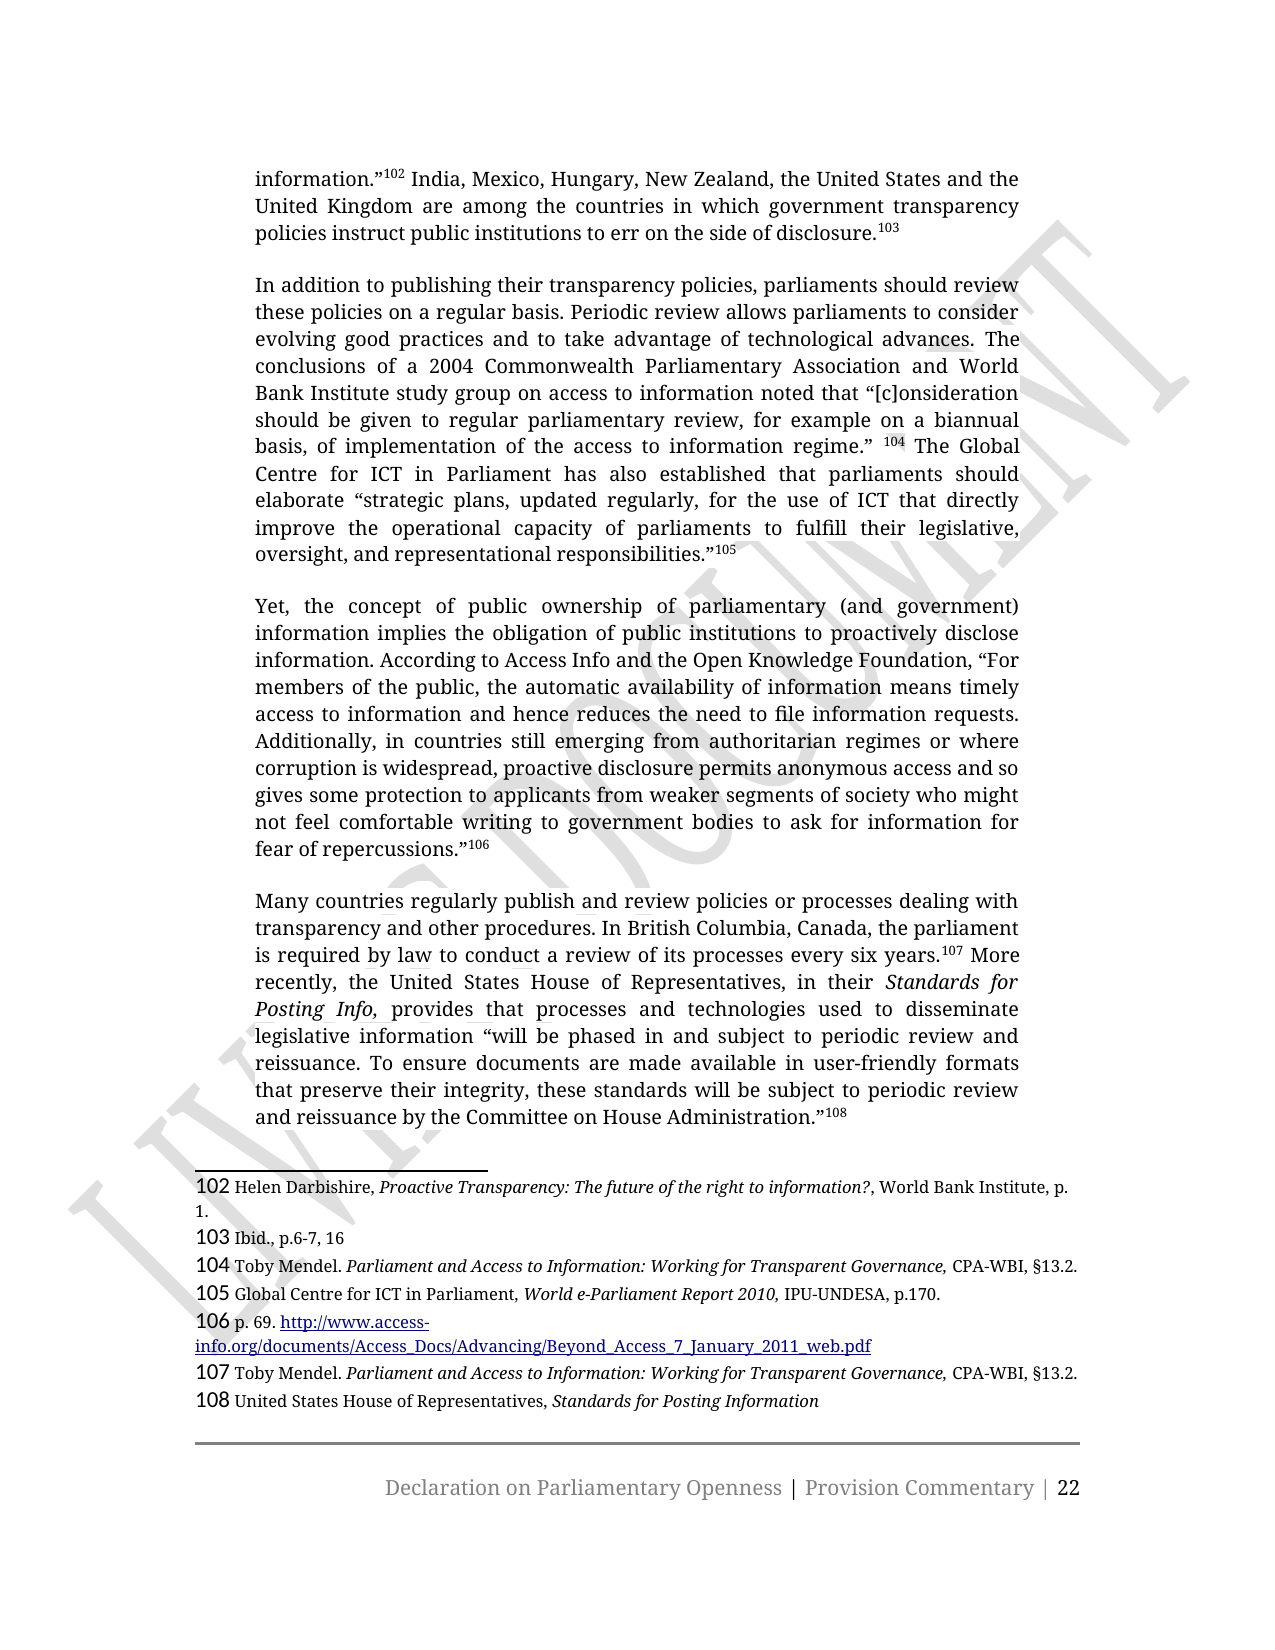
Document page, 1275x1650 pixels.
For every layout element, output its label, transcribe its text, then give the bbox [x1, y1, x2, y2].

text p. 69. http://www.access-info.org/documents/Access_Docs/Advancing/Beyond_Access_7_January_2011_web.pdf [216, 1306, 1080, 1357]
text Toby Mendel. Parliament and Access to Information: Working for Transparent Governance, CPA-WBI, §13.2. [195, 1357, 1080, 1385]
text Toby Mendel. Parliament and Access to Information: Working for Transparent Governance, CPA-WBI, §13.2. [279, 1250, 1080, 1278]
text information.” India, Mexico, Hungary, New Zealand, the United States and the United Kingdom are among the countries in which government transparency policies instruct public institutions to err on the side of disclosure. [255, 165, 1020, 246]
text Helen Darbishire, Proactive Transparency: The future of the right to information?, World Bank Institute, p. 1. [323, 1172, 1080, 1222]
text In addition to publishing their transparency policies, parliaments should review these policies on a regular basis. Periodic review allows parliaments to consider evolving good practices and to take advantage of technological advances. The conclusions of a 2004 Commonwealth Parliamentary Association and World Bank Institute study group on access to information noted that “[c]onsideration should be given to regular parliamentary review, for example on a biannual basis, of implementation of the access to information regime.” The Global Centre for ICT in Parliament has also established that parliaments should elaborate “strategic plans, updated regularly, for the use of ICT that directly improve the operational capacity of parliaments to fulfill their legislative, oversight, and representational responsibilities.” [255, 271, 1020, 568]
text Many countries regularly publish and review policies or processes dealing with transparency and other procedures. In British Columbia, Canada, the parliament is required by law to conduct a review of its processes every six years. More recently, the United States House of Representatives, in their Standards for Posting Info, provides that processes and technologies used to disseminate legislative information “will be phased in and subject to periodic review and reissuance. To ensure documents are made available in user-friendly formats that preserve their integrity, these standards will be subject to periodic review and reissuance by the Committee on House Administration.” [255, 887, 1020, 1130]
text Yet, the concept of public ownership of parliamentary (and government) information implies the obligation of public institutions to proactively disclose information. According to Access Info and the Open Knowledge Foundation, “For members of the public, the automatic availability of information means timely access to information and hence reduces the need to file information requests. Additionally, in countries still emerging from authoritarian regimes or where corruption is widespread, proactive disclosure permits anonymous access and so gives some protection to applicants from weaker segments of society who might not feel comfortable writing to government bodies to ask for information for fear of repercussions.” [255, 593, 1020, 862]
text Ibid., p.6-7, 16 [195, 1222, 256, 1250]
text United States House of Representatives, Standards for Posting Information [195, 1385, 1080, 1413]
text Helen Darbishire, Proactive Transparency: The future of the right to information?, World Bank Institute, p. 1. [201, 1172, 346, 1222]
text Global Centre for ICT in Parliament, World e-Parliament Report 2010, IPU-UNDESA, p.170. [248, 1278, 1080, 1306]
text Toby Mendel. Parliament and Access to Information: Working for Transparent Governance, CPA-WBI, §13.2. [195, 1250, 280, 1278]
text Ibid., p.6-7, 16 [251, 1222, 1080, 1250]
